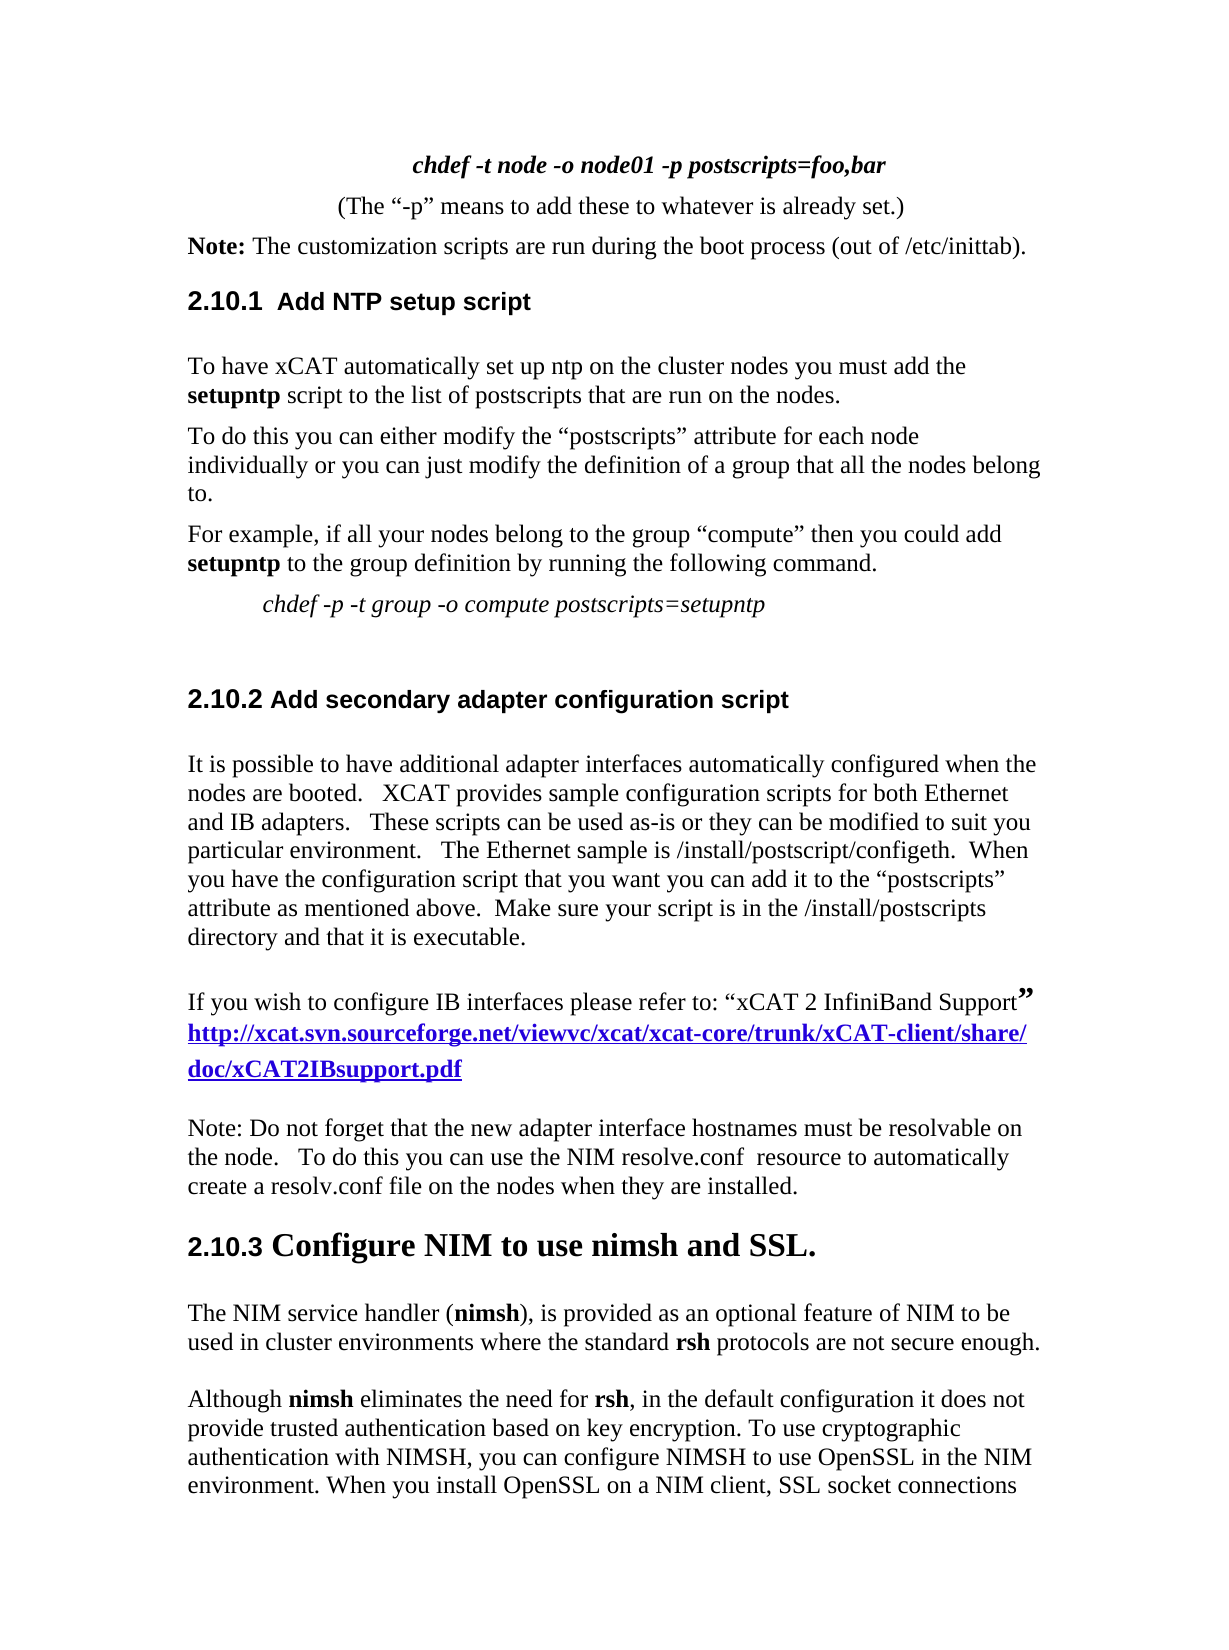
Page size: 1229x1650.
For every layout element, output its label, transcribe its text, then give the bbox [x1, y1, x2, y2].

text To do this you can either modify the “postscripts” attribute for each node individually or you can just modify the definition of a group that all the nodes belong to. [187, 421, 1041, 507]
text For example, if all your nodes belong to the group “compute” then you could add setupntp to the group definition by running the following command. [187, 519, 1041, 577]
text If you wish to configure IB interfaces please refer to: “xCAT 2 InfiniBand Support” http://xcat.svn.sourceforge.net/viewvc/xcat/xcat-core/trunk/xCAT-client/share/doc/xCAT2IBsupport.pdf [187, 979, 1041, 1085]
text chdef -p -t group -o compute postscripts=setupntp [187, 589, 1041, 617]
text The NIM service handler (nimsh), is provided as an optional feature of NIM to be used in cluster environments where the standard rsh protocols are not secure enough. [187, 1298, 1041, 1356]
subtitle Add NTP setup script [187, 285, 1041, 316]
text It is possible to have additional adapter interfaces automatically configured when the nodes are booted. XCAT provides sample configuration scripts for both Ethernet and IB adapters. These scripts can be used as-is or they can be modified to suit you particular environment. The Ethernet sample is /install/postscript/configeth. When you have the configuration script that you want you can add it to the “postscripts” attribute as mentioned above. Make sure your script is in the /install/postscripts directory and that it is executable. [187, 749, 1041, 951]
text chdef -t node -o node01 -p postscripts=foo,bar [262, 150, 1041, 179]
subtitle Configure NIM to use nimsh and SSL. [187, 1225, 1041, 1263]
subtitle Add secondary adapter configuration script [187, 683, 1041, 714]
text Note: Do not forget that the new adapter interface hostnames must be resolvable on the node. To do this you can use the NIM resolve.conf resource to automatically create a resolv.conf file on the nodes when they are installed. [187, 1113, 1041, 1200]
text Although nimsh eliminates the need for rsh, in the default configuration it does not provide trusted authentication based on key encryption. To use cryptographic authentication with NIMSH, you can configure NIMSH to use OpenSSL in the NIM environment. When you install OpenSSL on a NIM client, SSL socket connections [187, 1384, 1041, 1499]
text To have xCAT automatically set up ntp on the cluster nodes you must add the setupntp script to the list of postscripts that are run on the nodes. [187, 351, 1041, 409]
text (The “-p” means to add these to whatever is already set.) [262, 191, 1041, 219]
text Note: The customization scripts are run during the boot process (out of /etc/inittab). [187, 231, 1041, 260]
